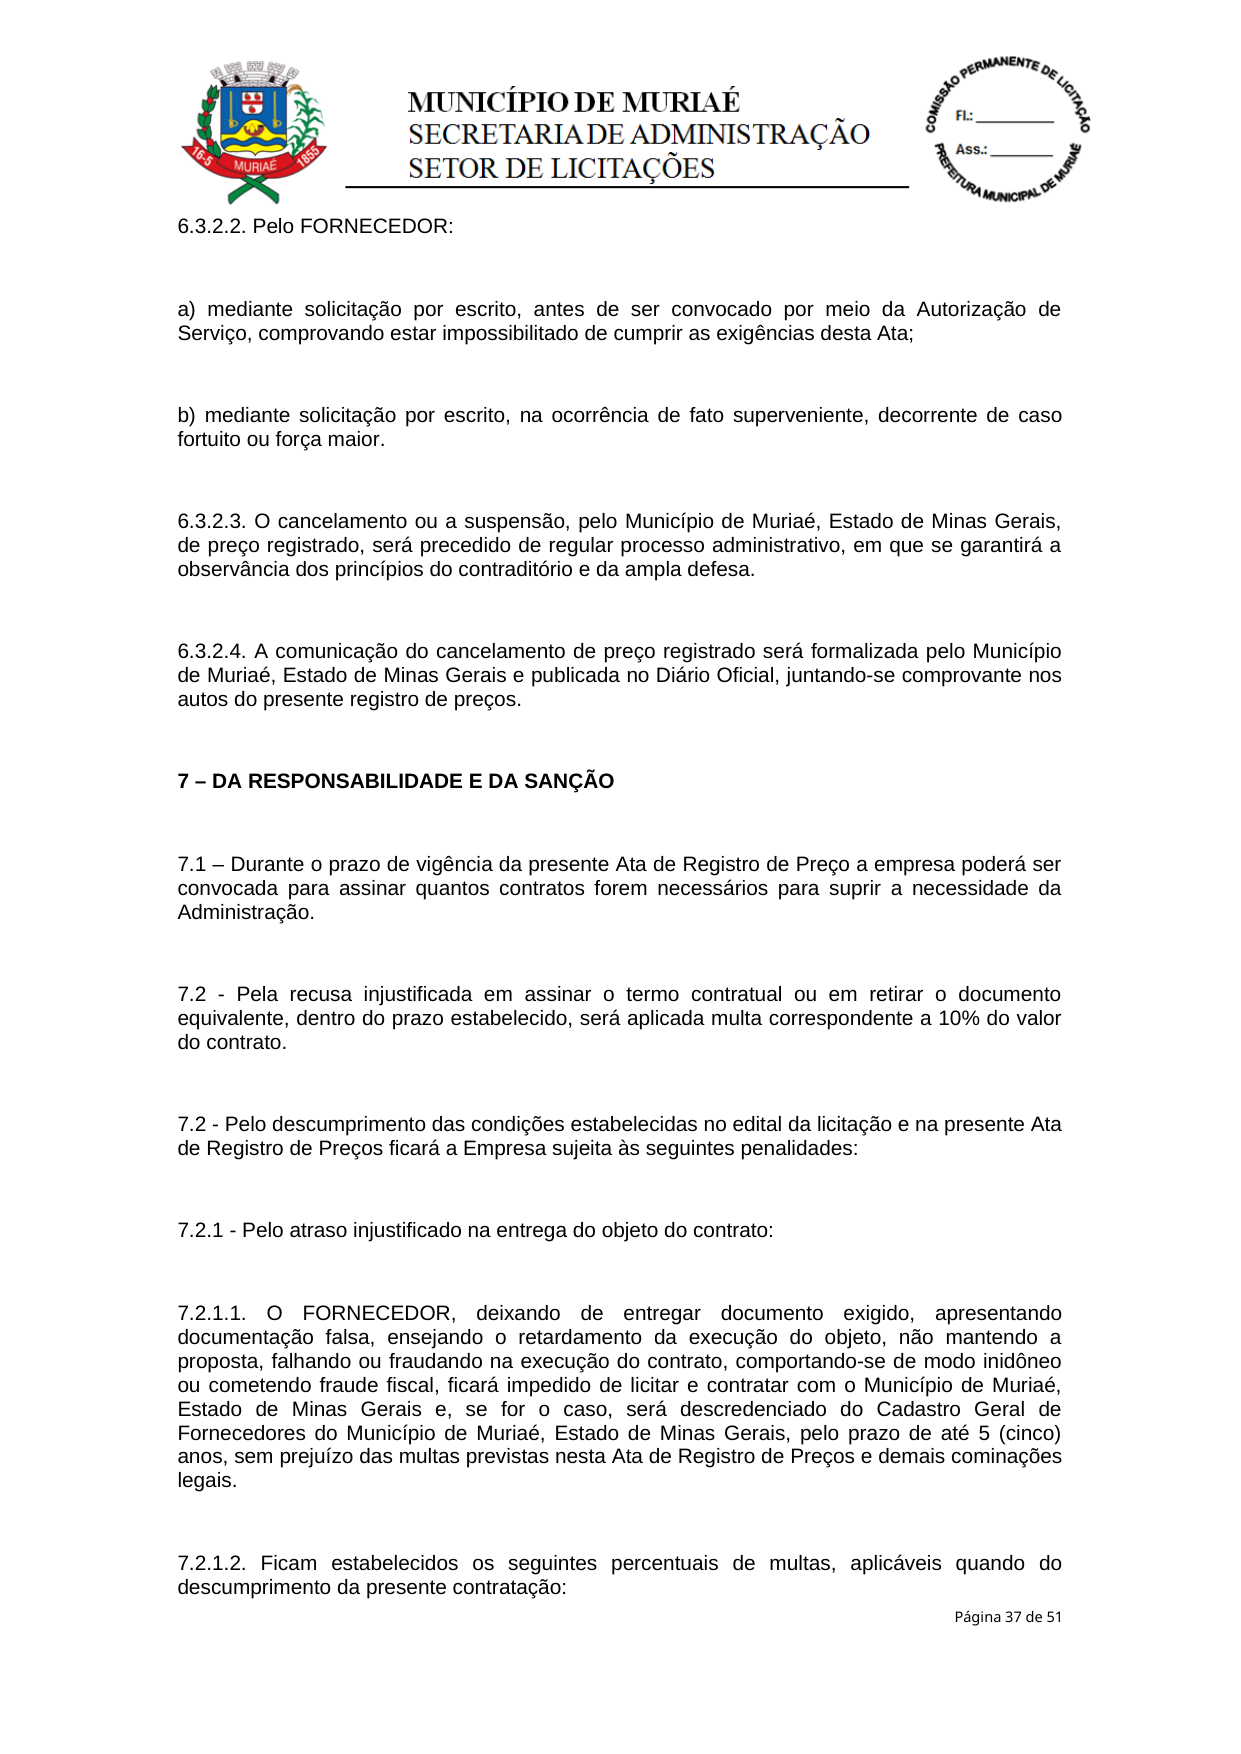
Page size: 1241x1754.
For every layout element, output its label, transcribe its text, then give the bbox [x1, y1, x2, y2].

text 6.3.2.3. O cancelamento ou a suspensão, pelo Município de Muriaé, Estado de Minas Gerais, de preço registrado, será precedido de regular processo administrativo, em que se garantirá a observância dos princípios do contraditório e da ampla defesa. [177, 509, 1063, 581]
text 6.3.2.4. A comunicação do cancelamento de preço registrado será formalizada pelo Município de Muriaé, Estado de Minas Gerais e publicada no Diário Oficial, juntando-se comprovante nos autos do presente registro de preços. [177, 639, 1063, 711]
text a) mediante solicitação por escrito, antes de ser convocado por meio da Autorização de Serviço, comprovando estar impossibilitado de cumprir as exigências desta Ata; [177, 296, 1063, 344]
text 7 – DA RESPONSABILIDADE E DA SANÇÃO [177, 769, 1063, 793]
text 7.2 - Pelo descumprimento das condições estabelecidas no edital da licitação e na presente Ata de Registro de Preços ficará a Empresa sujeita às seguintes penalidades: [177, 1112, 1063, 1160]
text 7.1 – Durante o prazo de vigência da presente Ata de Registro de Preço a empresa poderá ser convocada para assinar quantos contratos forem necessários para suprir a necessidade da Administração. [177, 852, 1063, 923]
text 6.3.2.2. Pelo FORNECEDOR: [177, 215, 1063, 238]
text 7.2.1 - Pelo atraso injustificado na entrega do objeto do contrato: [177, 1218, 1063, 1242]
text b) mediante solicitação por escrito, na ocorrência de fato superveniente, decorrente de caso fortuito ou força maior. [177, 403, 1063, 451]
text 7.2 - Pela recusa injustificada em assinar o termo contratual ou em retirar o documento equivalente, dentro do prazo estabelecido, será aplicada multa correspondente a 10% do valor do contrato. [177, 982, 1063, 1054]
text 7.2.1.1. O FORNECEDOR, deixando de entregar documento exigido, apresentando documentação falsa, ensejando o retardamento da execução do objeto, não mantendo a proposta, falhando ou fraudando na execução do contrato, comportando-se de modo inidôneo ou cometendo fraude fiscal, ficará impedido de licitar e contratar com o Município de Muriaé, Estado de Minas Gerais e, se for o caso, será descredenciado do Cadastro Geral de Fornecedores do Município de Muriaé, Estado de Minas Gerais, pelo prazo de até 5 (cinco) anos, sem prejuízo das multas previstas nesta Ata de Registro de Preços e demais cominações legais. [177, 1301, 1063, 1492]
text 7.2.1.2. Ficam estabelecidos os seguintes percentuais de multas, aplicáveis quando do descumprimento da presente contratação: [177, 1551, 1063, 1598]
